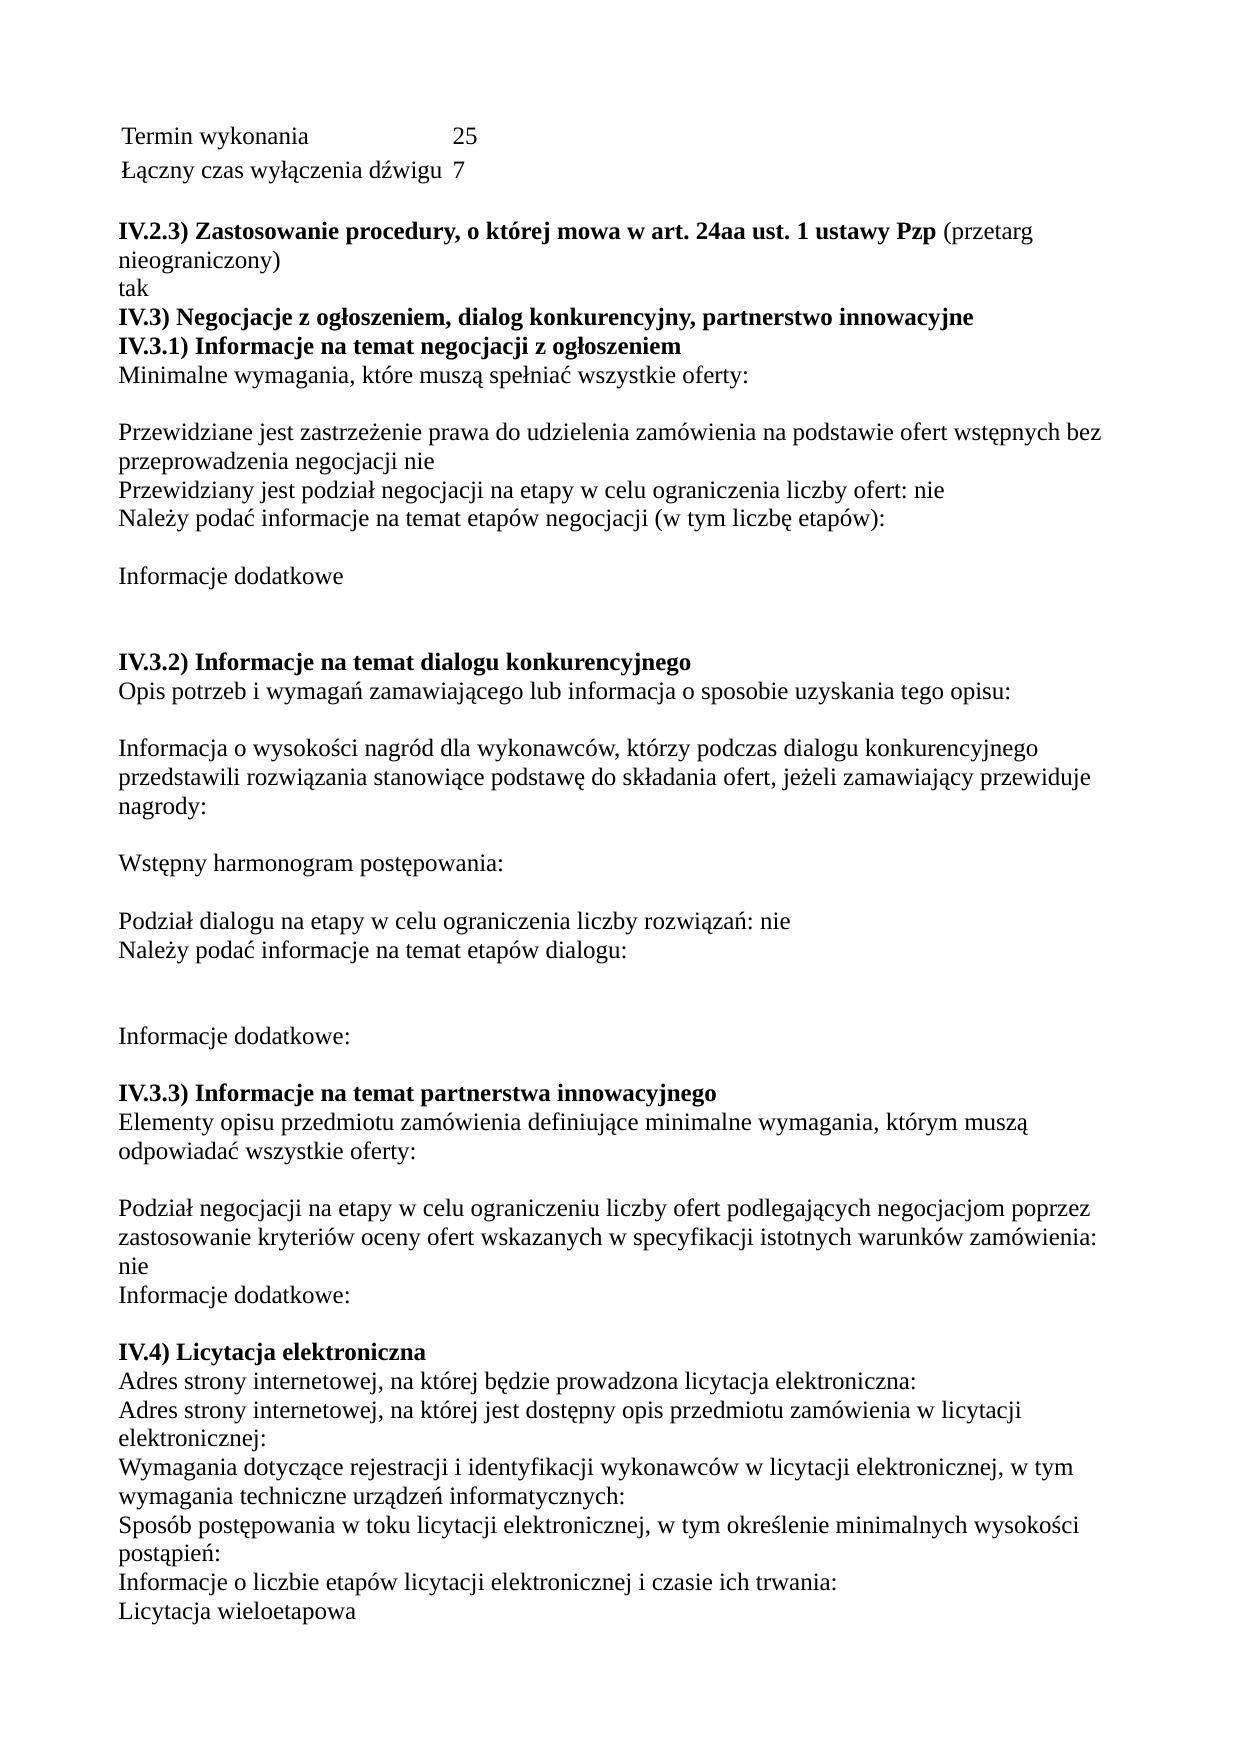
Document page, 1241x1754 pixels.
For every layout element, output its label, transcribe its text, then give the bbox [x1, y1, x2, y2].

table_cell 7 [449, 153, 566, 187]
text Wymagania dotyczące rejestracji i identyfikacji wykonawców w licytacji elektronicznej, w tym wymagania techniczne urządzeń informatycznych: [118, 1452, 1122, 1510]
text Adres strony internetowej, na której jest dostępny opis przedmiotu zamówienia w licytacji elektronicznej: [118, 1395, 1122, 1452]
table_cell 25 [449, 118, 566, 153]
table_cell Termin wykonania [118, 118, 449, 153]
text Informacje o liczbie etapów licytacji elektronicznej i czasie ich trwania: [118, 1567, 1122, 1596]
text Sposób postępowania w toku licytacji elektronicznej, w tym określenie minimalnych wysokości postąpień: [118, 1510, 1122, 1567]
text Licytacja wieloetapowa [118, 1596, 1122, 1625]
table_cell Łączny czas wyłączenia dźwigu [118, 153, 449, 187]
text IV.2.3) Zastosowanie procedury, o której mowa w art. 24aa ust. 1 ustawy Pzp (przetarg nieograniczony) tak IV.3) Negocjacje z ogłoszeniem, dialog konkurencyjny, partnerstwo innowacyjne IV.3.1) Informacje na temat negocjacji z ogłoszeniem Minimalne wymagania, które muszą spełniać wszystkie oferty: Przewidziane jest zastrzeżenie prawa do udzielenia zamówienia na podstawie ofert wstępnych bez przeprowadzenia negocjacji nie Przewidziany jest podział negocjacji na etapy w celu ograniczenia liczby ofert: nie Należy podać informacje na temat etapów negocjacji (w tym liczbę etapów): Informacje dodatkowe IV.3.2) Informacje na temat dialogu konkurencyjnego Opis potrzeb i wymagań zamawiającego lub informacja o sposobie uzyskania tego opisu: Informacja o wysokości nagród dla wykonawców, którzy podczas dialogu konkurencyjnego przedstawili rozwiązania stanowiące podstawę do składania ofert, jeżeli zamawiający przewiduje nagrody: Wstępny harmonogram postępowania: Podział dialogu na etapy w celu ograniczenia liczby rozwiązań: nie Należy podać informacje na temat etapów dialogu: Informacje dodatkowe: IV.3.3) Informacje na temat partnerstwa innowacyjnego Elementy opisu przedmiotu zamówienia definiujące minimalne wymagania, którym muszą odpowiadać wszystkie oferty: Podział negocjacji na etapy w celu ograniczeniu liczby ofert podlegających negocjacjom poprzez zastosowanie kryteriów oceny ofert wskazanych w specyfikacji istotnych warunków zamówienia: nie Informacje dodatkowe: IV.4) Licytacja elektroniczna Adres strony internetowej, na której będzie prowadzona licytacja elektroniczna: [118, 187, 1122, 1395]
